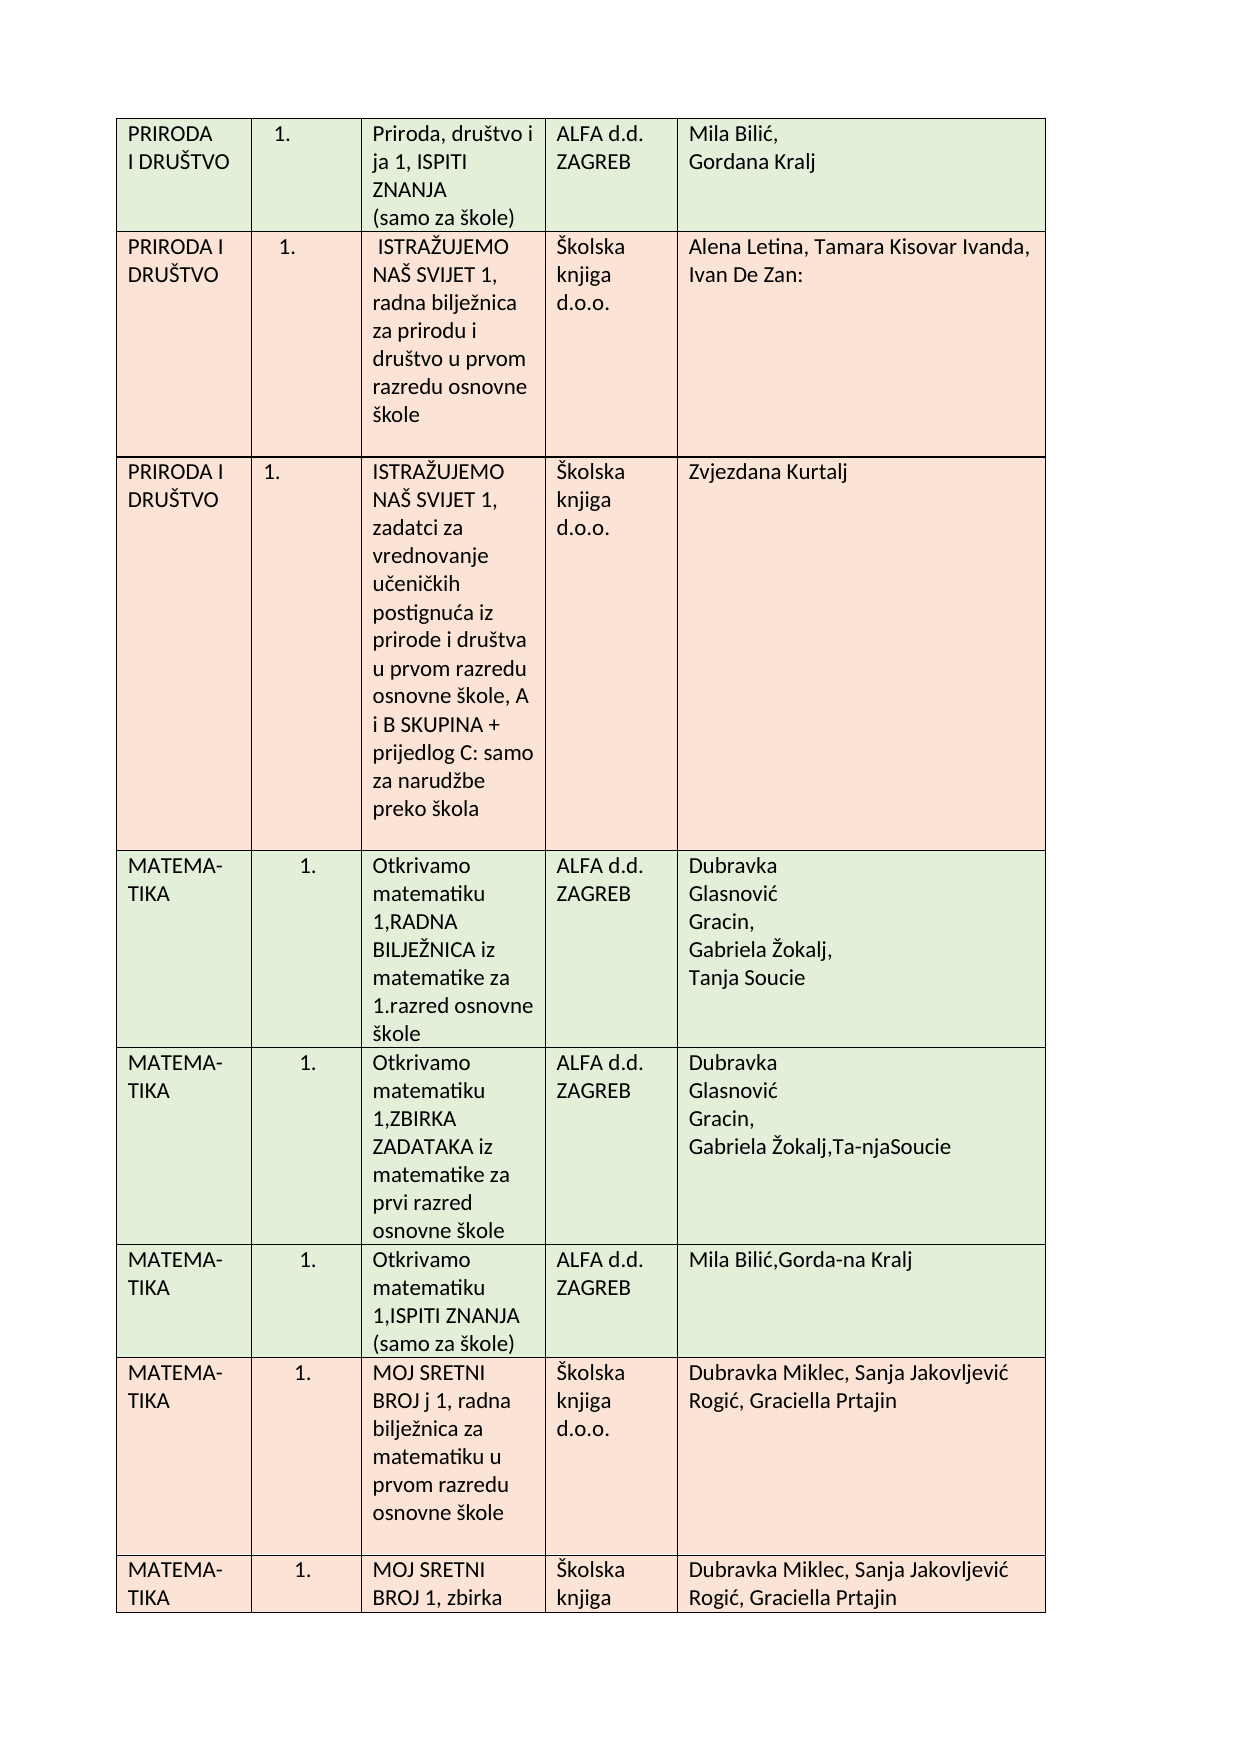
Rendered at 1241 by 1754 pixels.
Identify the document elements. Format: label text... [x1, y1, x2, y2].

table_cell Otkrivamo matematiku 1,ZBIRKA ZADATAKA iz matematike za prvi razred osnovne škole [362, 1048, 545, 1244]
table_cell Alena Letina, Tamara Kisovar Ivanda, Ivan De Zan: [678, 232, 1045, 456]
table_cell Dubravka Glasnović Gracin, Gabriela Žokalj, Tanja Soucie [678, 851, 1045, 1047]
table_cell ALFA d.d. ZAGREB [546, 1245, 677, 1357]
table_cell 1. [252, 1358, 361, 1554]
table_cell 1. [252, 119, 361, 231]
table_cell 1. [252, 458, 361, 850]
table_cell ALFA d.d. ZAGREB [546, 851, 677, 1047]
table_cell MATEMA-TIKA [117, 1048, 251, 1244]
table_cell ALFA d.d. ZAGREB [546, 1048, 677, 1244]
table_cell Priroda, društvo i ja 1, ISPITI ZNANJA (samo za škole) [362, 119, 545, 231]
table_cell Dubravka Glasnović Gracin, Gabriela Žokalj,Ta-njaSoucie [678, 1048, 1045, 1244]
table_cell MATEMA-TIKA [117, 851, 251, 1047]
table_cell ISTRAŽUJEMO NAŠ SVIJET 1, zadatci za vrednovanje učeničkih postignuća iz prirode i društva u prvom razredu osnovne škole, A i B SKUPINA + prijedlog C: samo za narudžbe preko škola [362, 458, 545, 850]
table_cell Školska knjiga d.o.o. [546, 232, 677, 456]
table_cell Mila Bilić, Gordana Kralj [678, 119, 1045, 231]
table_cell 1. [252, 1245, 361, 1357]
table_cell MATEMA-TIKA [117, 1245, 251, 1357]
table_cell ALFA d.d. ZAGREB [546, 119, 677, 231]
table_cell Dubravka Miklec, Sanja Jakovljević Rogić, Graciella Prtajin [678, 1358, 1045, 1554]
table_cell MOJ SRETNI BROJ j 1, radna bilježnica za matematiku u prvom razredu osnovne škole [362, 1358, 545, 1554]
table_cell MATEMA-TIKA [117, 1556, 251, 1612]
table_cell 1. [252, 232, 361, 456]
table_cell PRIRODA I DRUŠTVO [117, 119, 251, 231]
table_cell Dubravka Miklec, Sanja Jakovljević Rogić, Graciella Prtajin [678, 1556, 1045, 1612]
table_cell MOJ SRETNI BROJ 1, zbirka [362, 1556, 545, 1612]
table_cell 1. [252, 1048, 361, 1244]
table_cell PRIRODA I DRUŠTVO [117, 458, 251, 850]
table_cell Školska knjiga [546, 1556, 677, 1612]
table_cell 1. [252, 851, 361, 1047]
table_cell Mila Bilić,Gorda-na Kralj [678, 1245, 1045, 1357]
table_cell Zvjezdana Kurtalj [678, 458, 1045, 850]
table_cell 1. [252, 1556, 361, 1612]
table_cell Otkrivamo matematiku 1,RADNA BILJEŽNICA iz matematike za 1.razred osnovne škole [362, 851, 545, 1047]
table_cell Školska knjiga d.o.o. [546, 1358, 677, 1554]
table_cell ISTRAŽUJEMO NAŠ SVIJET 1, radna bilježnica za prirodu i društvo u prvom razredu osnovne škole [362, 232, 545, 456]
table_cell MATEMA-TIKA [117, 1358, 251, 1554]
table_cell PRIRODA I DRUŠTVO [117, 232, 251, 456]
table_cell Školska knjiga d.o.o. [546, 458, 677, 850]
table_cell Otkrivamo matematiku 1,ISPITI ZNANJA (samo za škole) [362, 1245, 545, 1357]
